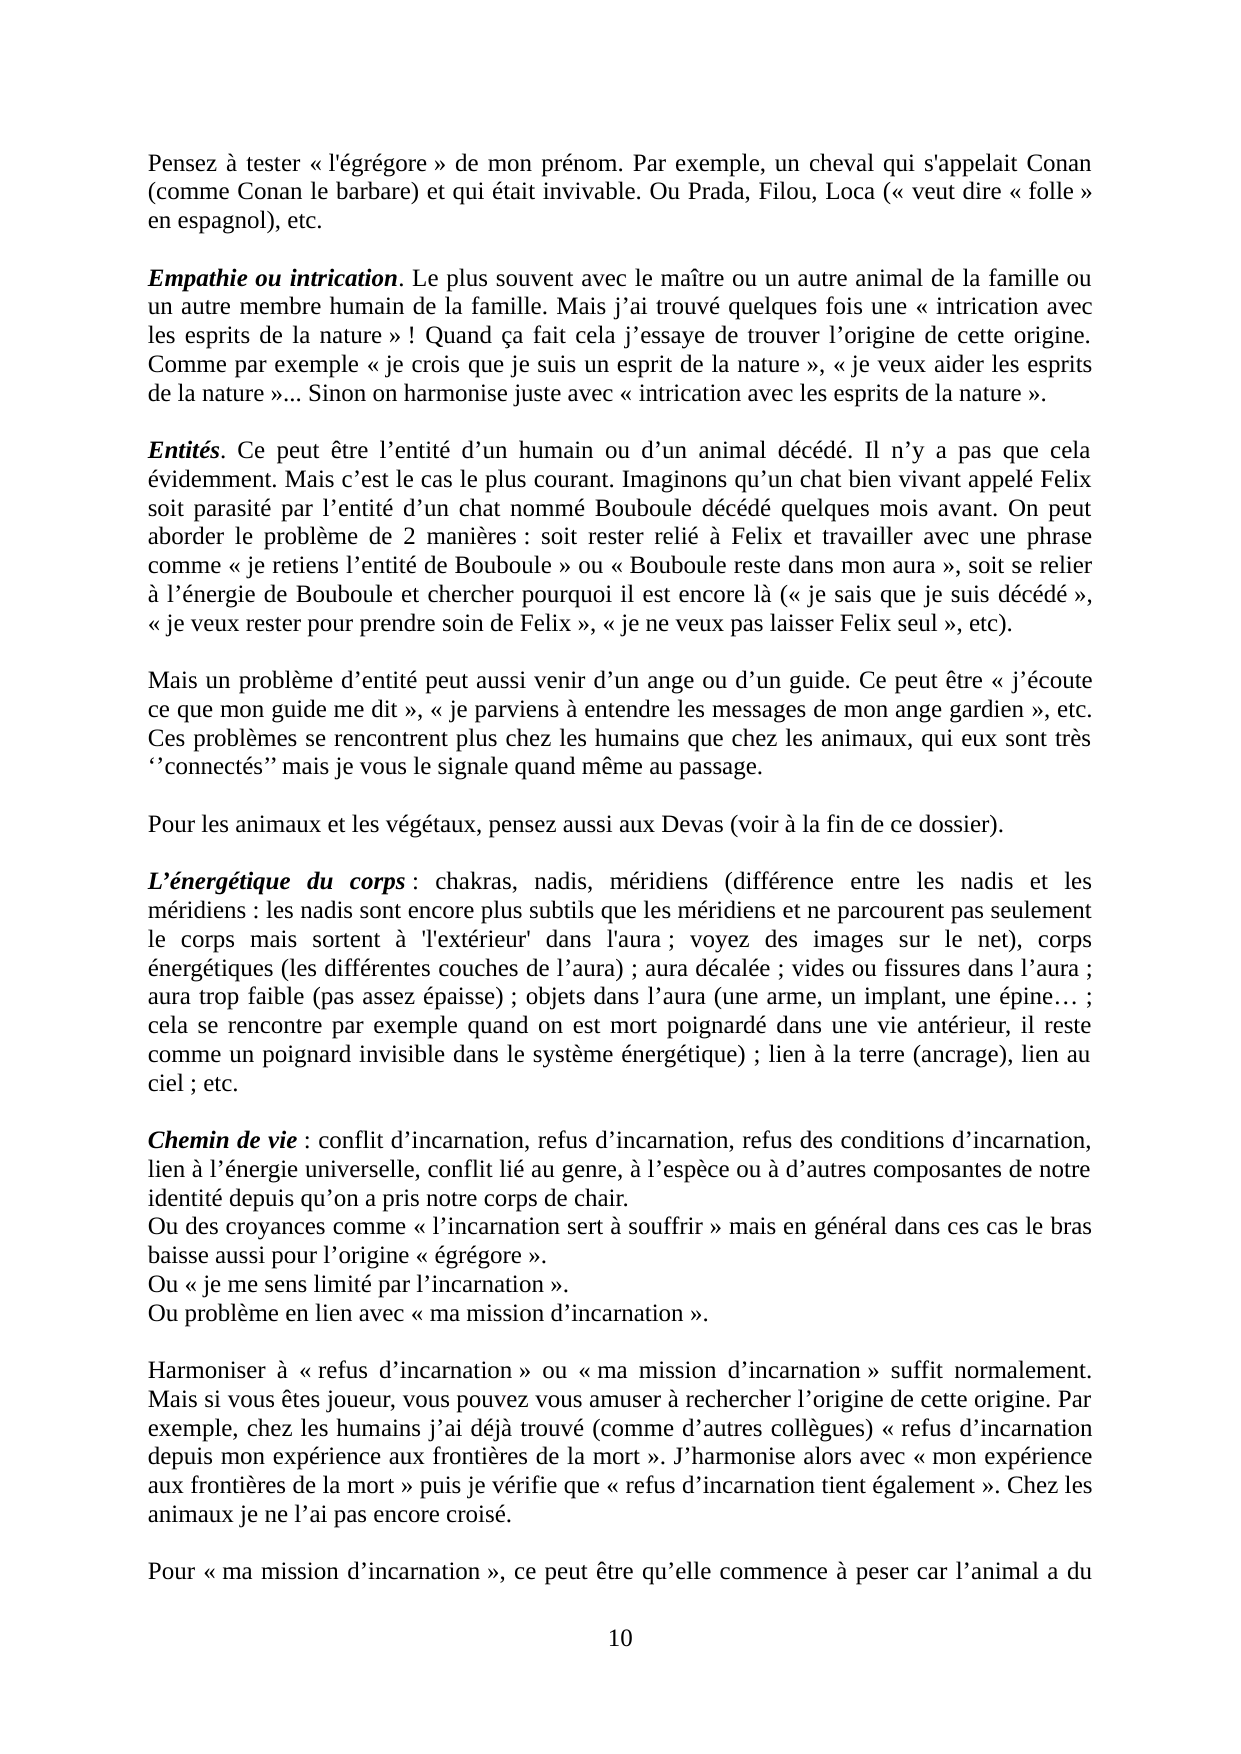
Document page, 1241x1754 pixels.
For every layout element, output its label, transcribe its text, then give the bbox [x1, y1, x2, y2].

text Pensez à tester « l'égrégore » de mon prénom. Par exemple, un cheval qui s'appelait Conan (comme Conan le barbare) et qui était invivable. Ou Prada, Filou, Loca (« veut dire « folle » en espagnol), etc. [148, 148, 1093, 234]
text Chemin de vie : conflit d’incarnation, refus d’incarnation, refus des conditions d’incarnation, lien à l’énergie universelle, conflit lié au genre, à l’espèce ou à d’autres composantes de notre identité depuis qu’on a pris notre corps de chair. [148, 1125, 1093, 1211]
text Pour « ma mission d’incarnation », ce peut être qu’elle commence à peser car l’animal a du [148, 1556, 1093, 1585]
text Ou des croyances comme « l’incarnation sert à souffrir » mais en général dans ces cas le bras baisse aussi pour l’origine « égrégore ». [148, 1211, 1093, 1269]
text Pour les animaux et les végétaux, pensez aussi aux Devas (voir à la fin de ce dossier). [148, 809, 1093, 838]
text Mais un problème d’entité peut aussi venir d’un ange ou d’un guide. Ce peut être « j’écoute ce que mon guide me dit », « je parviens à entendre les messages de mon ange gardien », etc. Ces problèmes se rencontrent plus chez les humains que chez les animaux, qui eux sont très ‘’connectés’’ mais je vous le signale quand même au passage. [148, 665, 1093, 780]
text Entités. Ce peut être l’entité d’un humain ou d’un animal décédé. Il n’y a pas que cela évidemment. Mais c’est le cas le plus courant. Imaginons qu’un chat bien vivant appelé Felix soit parasité par l’entité d’un chat nommé Bouboule décédé quelques mois avant. On peut aborder le problème de 2 manières : soit rester relié à Felix et travailler avec une phrase comme « je retiens l’entité de Bouboule » ou « Bouboule reste dans mon aura », soit se relier à l’énergie de Bouboule et chercher pourquoi il est encore là (« je sais que je suis décédé », « je veux rester pour prendre soin de Felix », « je ne veux pas laisser Felix seul », etc). [148, 435, 1093, 636]
text L’énergétique du corps : chakras, nadis, méridiens (différence entre les nadis et les méridiens : les nadis sont encore plus subtils que les méridiens et ne parcourent pas seulement le corps mais sortent à 'l'extérieur' dans l'aura ; voyez des images sur le net), corps énergétiques (les différentes couches de l’aura) ; aura décalée ; vides ou fissures dans l’aura ; aura trop faible (pas assez épaisse) ; objets dans l’aura (une arme, un implant, une épine… ; cela se rencontre par exemple quand on est mort poignardé dans une vie antérieur, il reste comme un poignard invisible dans le système énergétique) ; lien à la terre (ancrage), lien au ciel ; etc. [148, 866, 1093, 1096]
text Ou problème en lien avec « ma mission d’incarnation ». [148, 1298, 1093, 1326]
text Harmoniser à « refus d’incarnation » ou « ma mission d’incarnation » suffit normalement. Mais si vous êtes joueur, vous pouvez vous amuser à rechercher l’origine de cette origine. Par exemple, chez les humains j’ai déjà trouvé (comme d’autres collègues) « refus d’incarnation depuis mon expérience aux frontières de la mort ». J’harmonise alors avec « mon expérience aux frontières de la mort » puis je vérifie que « refus d’incarnation tient également ». Chez les animaux je ne l’ai pas encore croisé. [148, 1355, 1093, 1528]
text Empathie ou intrication. Le plus souvent avec le maître ou un autre animal de la famille ou un autre membre humain de la famille. Mais j’ai trouvé quelques fois une « intrication avec les esprits de la nature » ! Quand ça fait cela j’essaye de trouver l’origine de cette origine. Comme par exemple « je crois que je suis un esprit de la nature », « je veux aider les esprits de la nature »... Sinon on harmonise juste avec « intrication avec les esprits de la nature ». [148, 263, 1093, 406]
text Ou « je me sens limité par l’incarnation ». [148, 1269, 1093, 1298]
